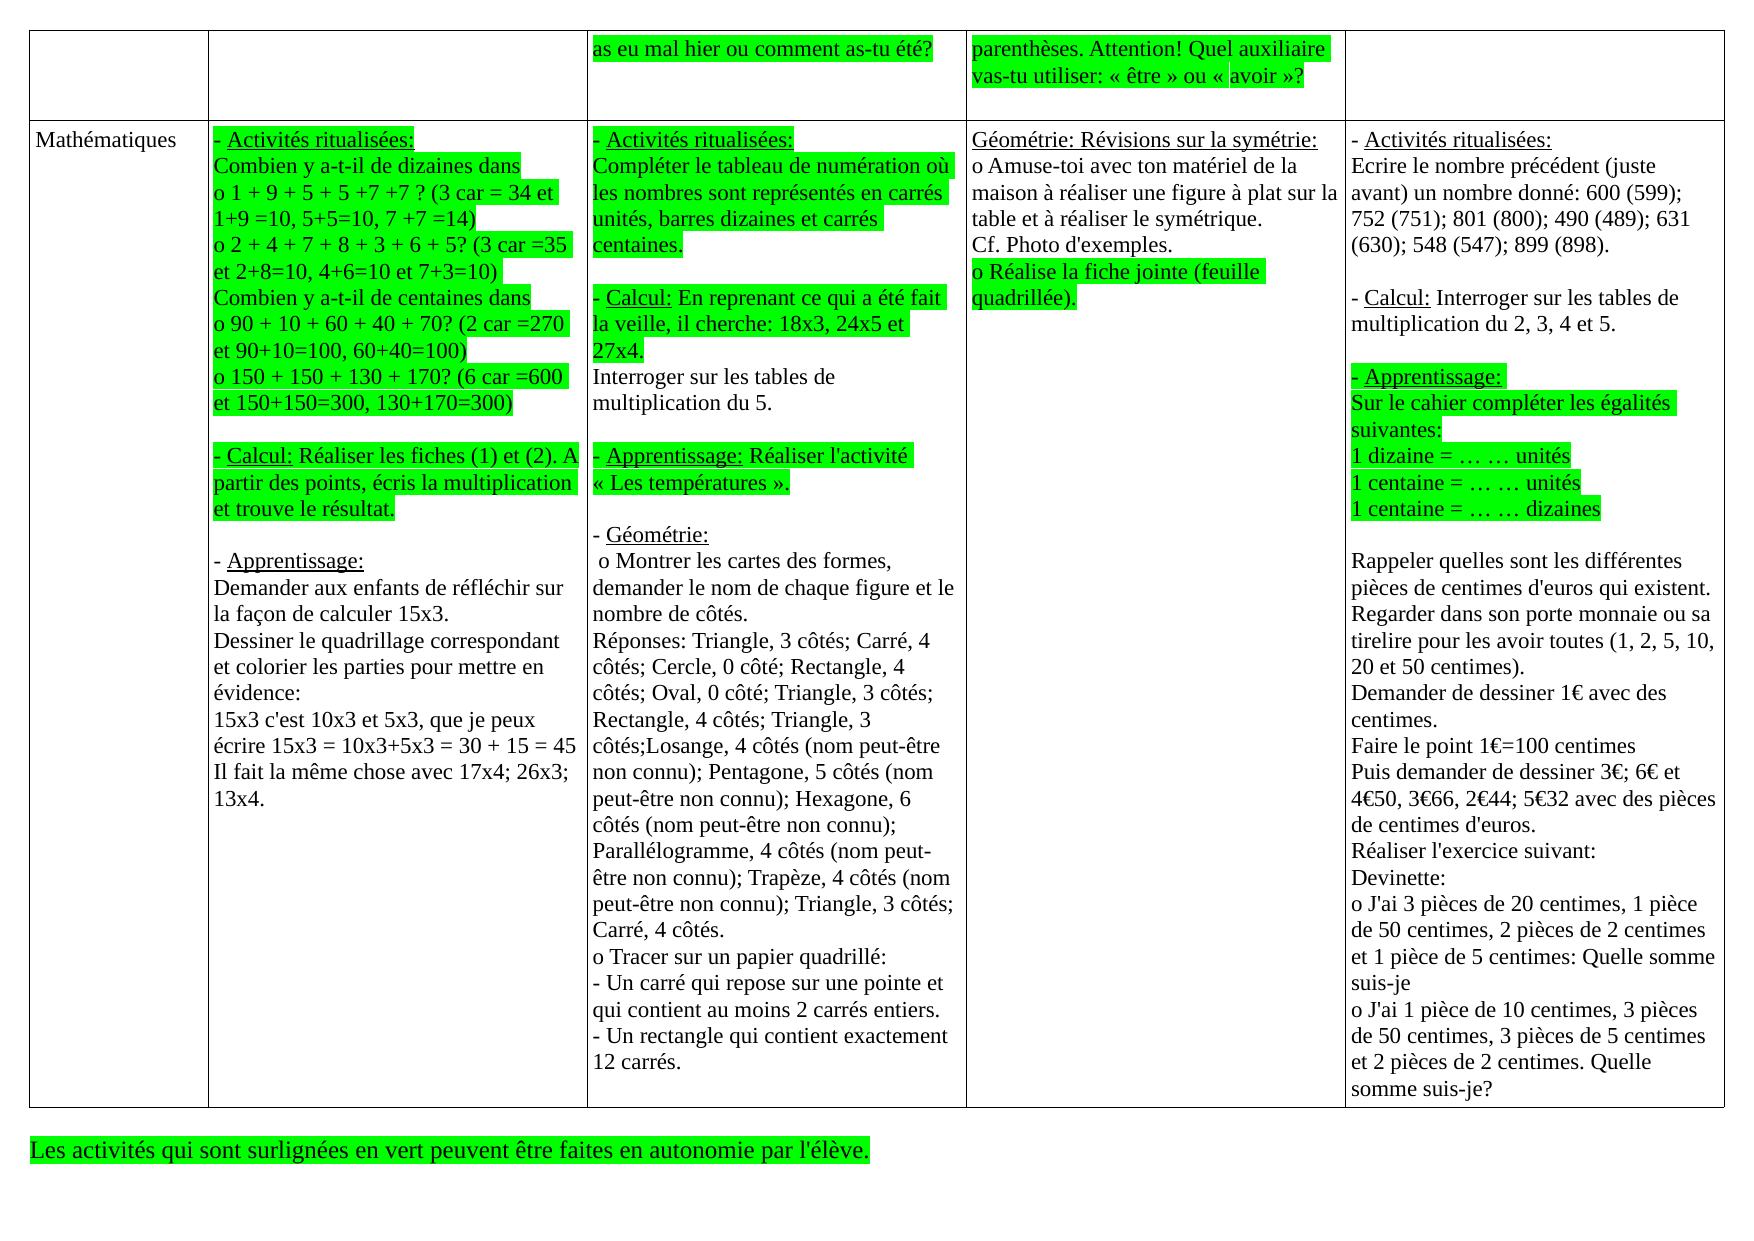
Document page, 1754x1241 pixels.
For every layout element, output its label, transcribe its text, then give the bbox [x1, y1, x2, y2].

table_cell [209, 31, 587, 120]
table_cell [1346, 31, 1724, 120]
table_cell Mathématiques [30, 121, 208, 1107]
table_cell - Activités ritualisées: Ecrire le nombre précédent (juste avant) un nombre donné: 600 (599); 752 (751); 801 (800); 490 (489); 631 (630); 548 (547); 899 (898). - Calcul: Interroger sur les tables de multiplication du 2, 3, 4 et 5. - Apprentissage: Sur le cahier compléter les égalités suivantes: 1 dizaine = … … unités 1 centaine = … … unités 1 centaine = … … dizaines Rappeler quelles sont les différentes pièces de centimes d'euros qui existent. Regarder dans son porte monnaie ou sa tirelire pour les avoir toutes (1, 2, 5, 10, 20 et 50 centimes). Demander de dessiner 1€ avec des centimes. Faire le point 1€=100 centimes Puis demander de dessiner 3€; 6€ et 4€50, 3€66, 2€44; 5€32 avec des pièces de centimes d'euros. Réaliser l'exercice suivant: Devinette: o J'ai 3 pièces de 20 centimes, 1 pièce de 50 centimes, 2 pièces de 2 centimes et 1 pièce de 5 centimes: Quelle somme suis-je o J'ai 1 pièce de 10 centimes, 3 pièces de 50 centimes, 3 pièces de 5 centimes et 2 pièces de 2 centimes. Quelle somme suis-je? [1346, 121, 1724, 1107]
table_cell - Activités ritualisées: Combien y a-t-il de dizaines dans o 1 + 9 + 5 + 5 +7 +7 ? (3 car = 34 et 1+9 =10, 5+5=10, 7 +7 =14) o 2 + 4 + 7 + 8 + 3 + 6 + 5? (3 car =35 et 2+8=10, 4+6=10 et 7+3=10) Combien y a-t-il de centaines dans o 90 + 10 + 60 + 40 + 70? (2 car =270 et 90+10=100, 60+40=100) o 150 + 150 + 130 + 170? (6 car =600 et 150+150=300, 130+170=300) - Calcul: Réaliser les fiches (1) et (2). A partir des points, écris la multiplication et trouve le résultat. - Apprentissage: Demander aux enfants de réfléchir sur la façon de calculer 15x3. Dessiner le quadrillage correspondant et colorier les parties pour mettre en évidence: 15x3 c'est 10x3 et 5x3, que je peux écrire 15x3 = 10x3+5x3 = 30 + 15 = 45 Il fait la même chose avec 17x4; 26x3; 13x4. [209, 121, 587, 1107]
table_cell parenthèses. Attention! Quel auxiliaire vas-tu utiliser: « être » ou « avoir »? [967, 31, 1345, 120]
table_cell as eu mal hier ou comment as-tu été? [588, 31, 966, 120]
table_cell - Activités ritualisées: Compléter le tableau de numération où les nombres sont représentés en carrés unités, barres dizaines et carrés centaines. - Calcul: En reprenant ce qui a été fait la veille, il cherche: 18x3, 24x5 et 27x4. Interroger sur les tables de multiplication du 5. - Apprentissage: Réaliser l'activité « Les températures ». - Géométrie: o Montrer les cartes des formes, demander le nom de chaque figure et le nombre de côtés. Réponses: Triangle, 3 côtés; Carré, 4 côtés; Cercle, 0 côté; Rectangle, 4 côtés; Oval, 0 côté; Triangle, 3 côtés; Rectangle, 4 côtés; Triangle, 3 côtés;Losange, 4 côtés (nom peut-être non connu); Pentagone, 5 côtés (nom peut-être non connu); Hexagone, 6 côtés (nom peut-être non connu); Parallélogramme, 4 côtés (nom peut-être non connu); Trapèze, 4 côtés (nom peut-être non connu); Triangle, 3 côtés; Carré, 4 côtés. o Tracer sur un papier quadrillé: - Un carré qui repose sur une pointe et qui contient au moins 2 carrés entiers. - Un rectangle qui contient exactement 12 carrés. [588, 121, 966, 1107]
table_cell [30, 31, 208, 120]
text Les activités qui sont surlignées en vert peuvent être faites en autonomie par l'élève. [29, 1136, 1724, 1164]
table_cell Géométrie: Révisions sur la symétrie: o Amuse-toi avec ton matériel de la maison à réaliser une figure à plat sur la table et à réaliser le symétrique. Cf. Photo d'exemples. o Réalise la fiche jointe (feuille quadrillée). [967, 121, 1345, 1107]
